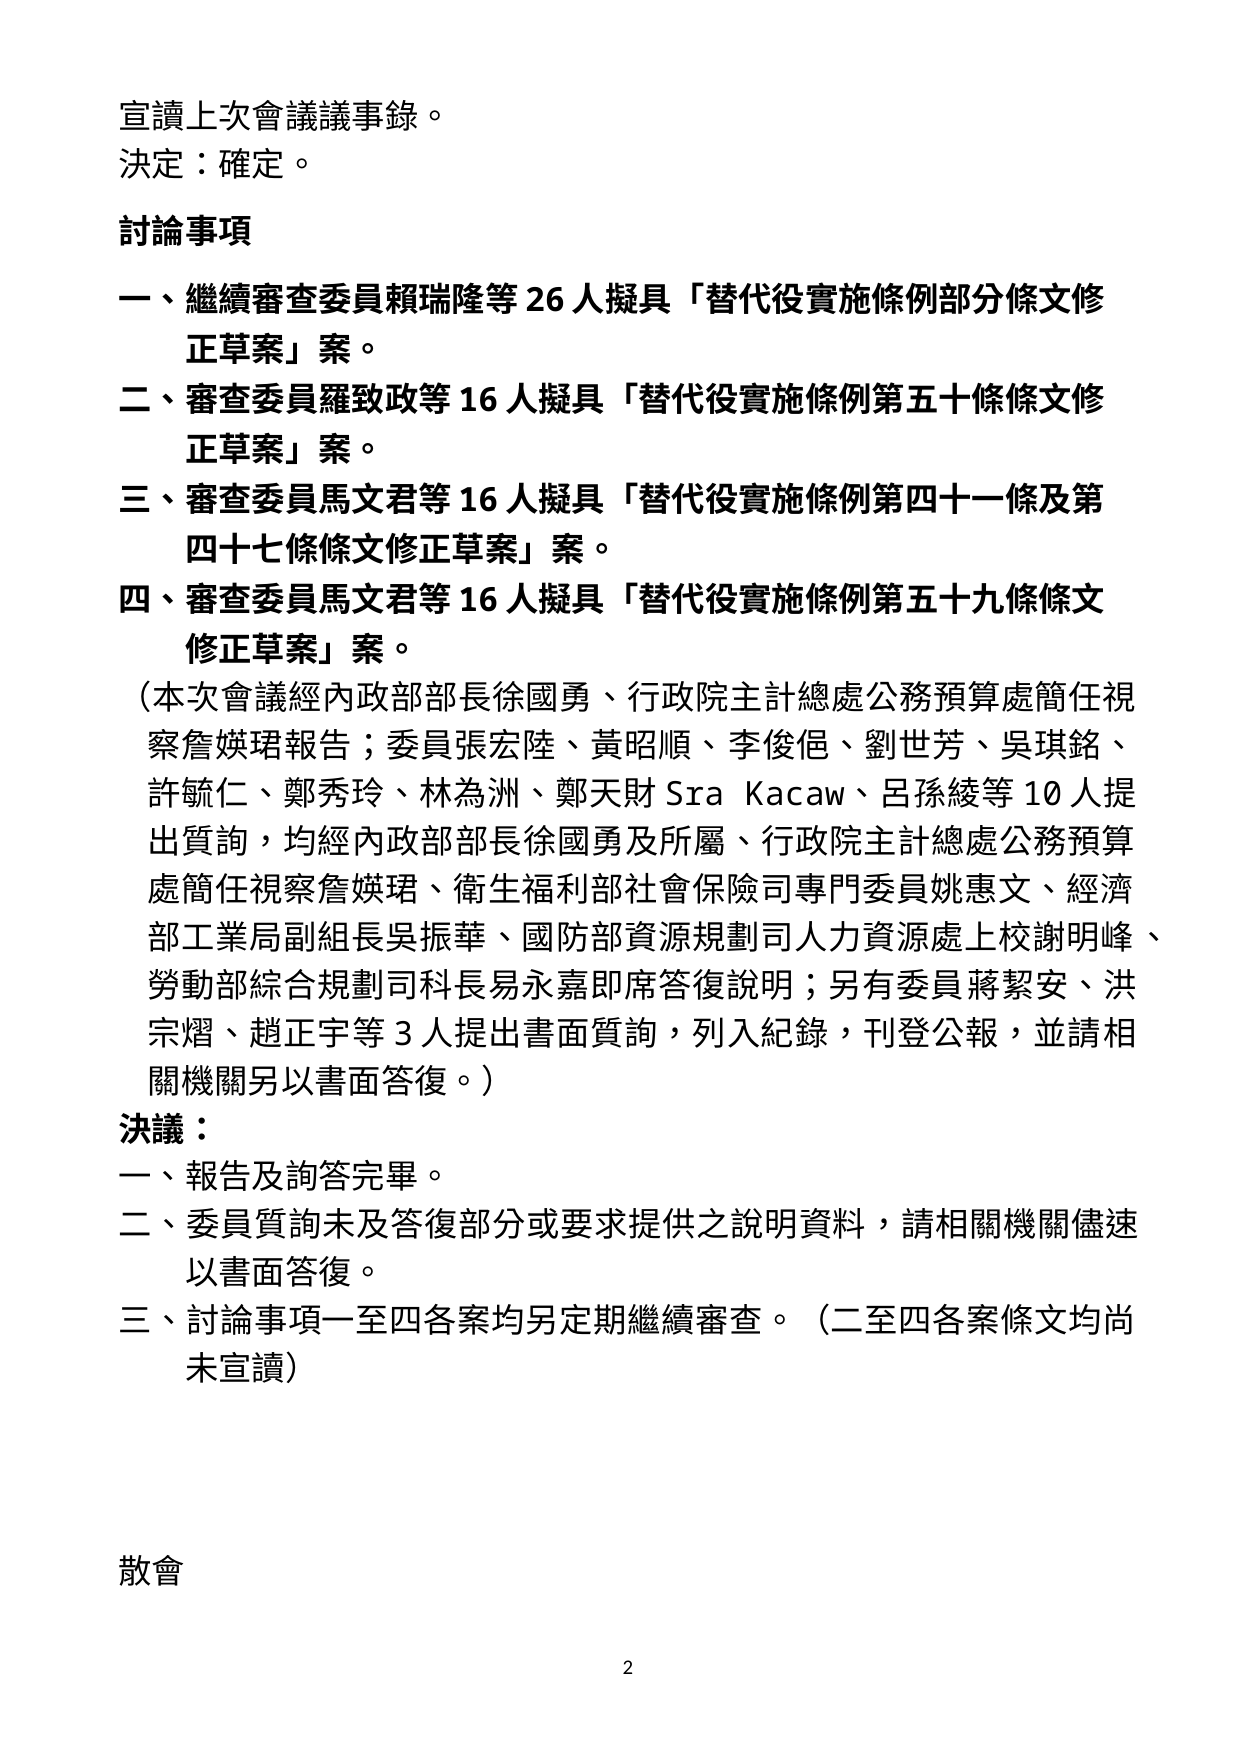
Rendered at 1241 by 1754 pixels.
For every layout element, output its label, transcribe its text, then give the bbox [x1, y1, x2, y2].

text 散會 [118, 1528, 1137, 1590]
text 決議： [118, 1103, 1142, 1151]
text 三、審查委員馬文君等16人擬具「替代役實施條例第四十一條及第四十七條條文修正草案」案。 [118, 471, 1137, 571]
text 討論事項 [118, 205, 1137, 253]
text 決定：確定。 [118, 138, 1142, 186]
text 二、審查委員羅致政等16人擬具「替代役實施條例第五十條條文修正草案」案。 [118, 371, 1137, 471]
text （本次會議經內政部部長徐國勇、行政院主計總處公務預算處簡任視察詹媖珺報告；委員張宏陸、黃昭順、李俊俋、劉世芳、吳琪銘、許毓仁、鄭秀玲、林為洲、鄭天財Sra Kacaw、呂孫綾等10人提出質詢，均經內政部部長徐國勇及所屬、行政院主計總處公務預算處簡任視察詹媖珺、衛生福利部社會保險司專門委員姚惠文、經濟部工業局副組長吳振華、國防部資源規劃司人力資源處上校謝明峰、勞動部綜合規劃司科長易永嘉即席答復說明；另有委員蔣絜安、洪宗熠、趙正宇等3人提出書面質詢，列入紀錄，刊登公報，並請相關機關另以書面答復。） [118, 671, 1137, 1103]
text 二、委員質詢未及答復部分或要求提供之說明資料，請相關機關儘速以書面答復。 [118, 1198, 1142, 1294]
text 四、審查委員馬文君等16人擬具「替代役實施條例第五十九條條文修正草案」案。 [118, 571, 1137, 671]
text 宣讀上次會議議事錄。 [118, 90, 1137, 138]
text 一、報告及詢答完畢。 [118, 1151, 1142, 1198]
text 一、繼續審查委員賴瑞隆等26人擬具「替代役實施條例部分條文修正草案」案。 [118, 271, 1137, 371]
text 三、討論事項一至四各案均另定期繼續審查。（二至四各案條文均尚未宣讀） [118, 1294, 1137, 1390]
